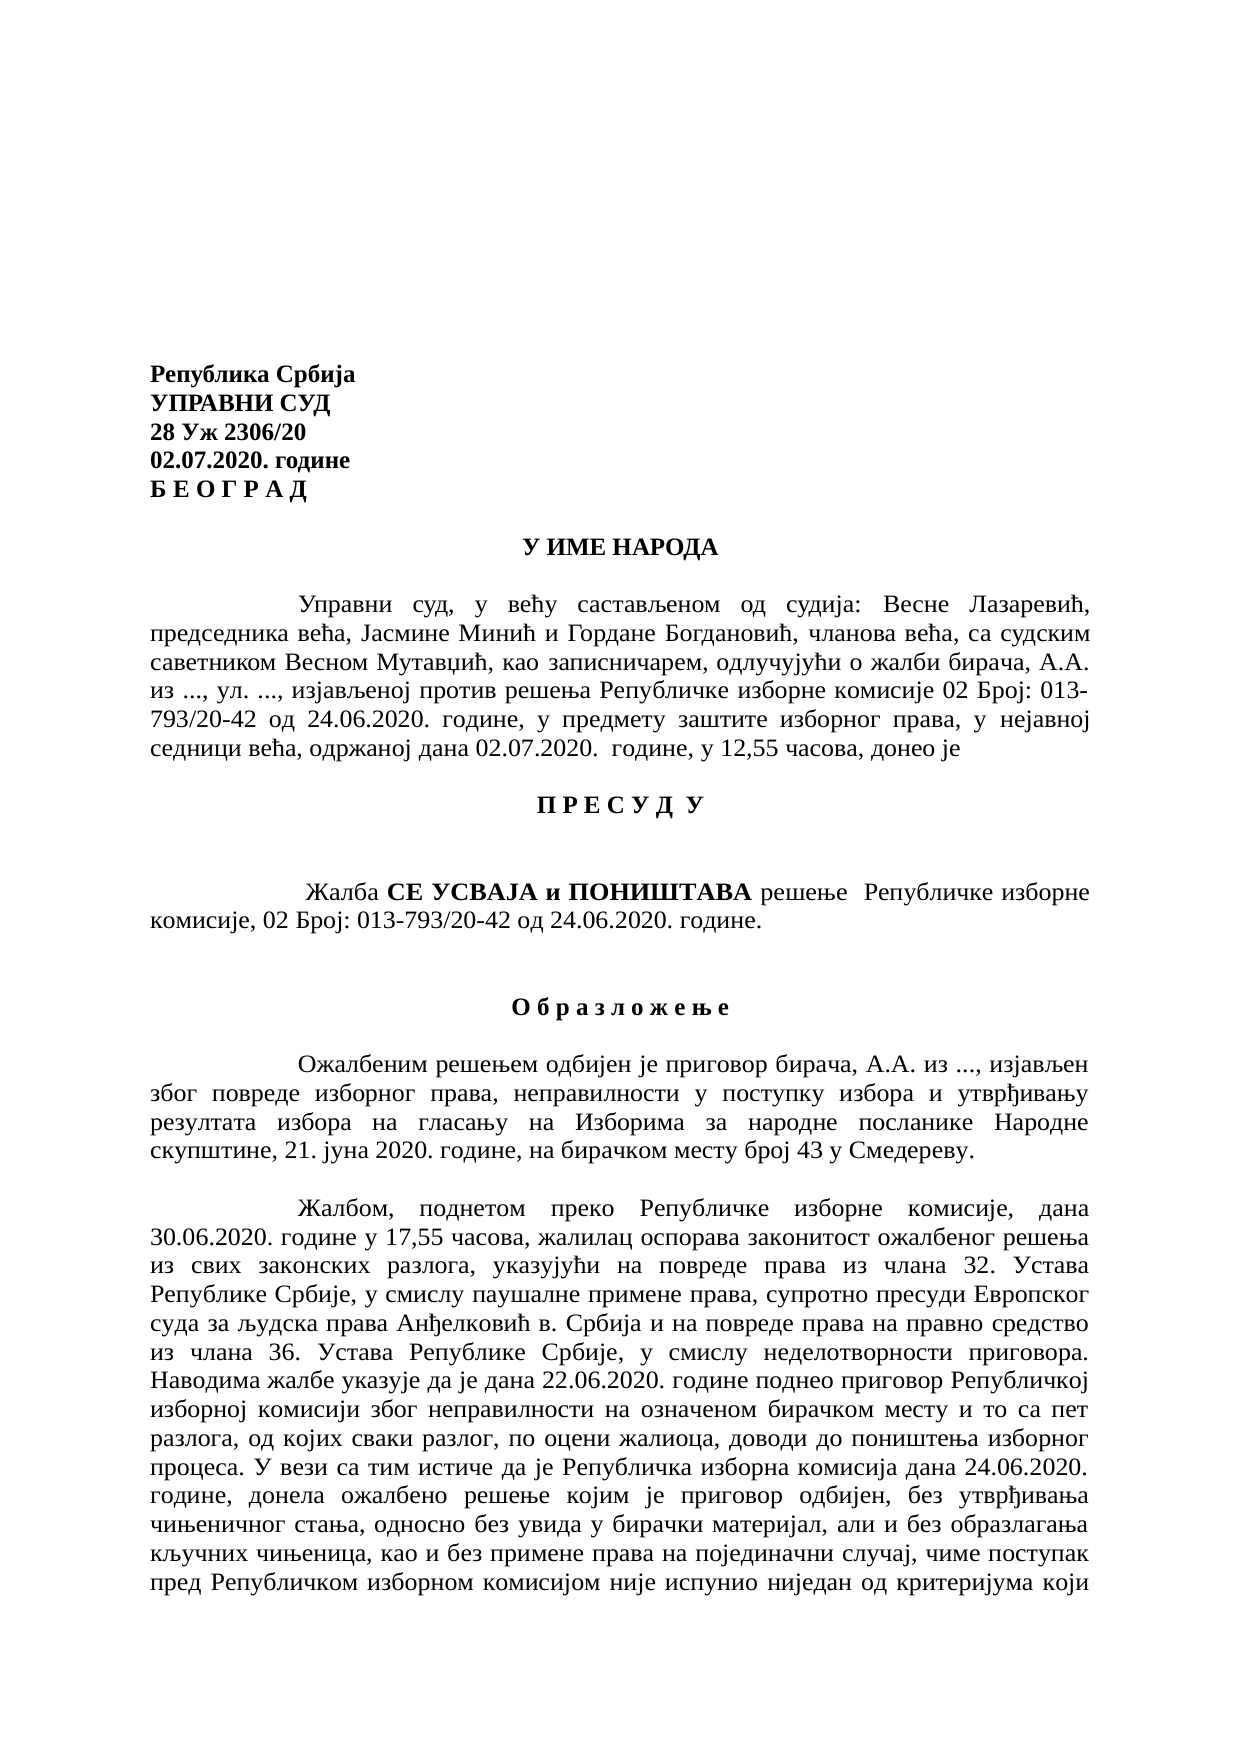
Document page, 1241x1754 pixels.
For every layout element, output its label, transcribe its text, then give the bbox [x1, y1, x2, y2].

text Ожалбеним решењем одбијен је приговор бирача, A.A. из ..., изјављен због повреде изборног права, неправилности у поступку избора и утврђивању резултата избора на гласању на Изборима за народне посланике Народне скупштине, 21. јуна 2020. године, на бирачком месту број 43 у Смедереву. [150, 1049, 1090, 1164]
text О б р а з л о ж е њ е [150, 992, 1090, 1020]
text Жалба СЕ УСВАЈА и ПОНИШТАВА решење Републичке изборне комисије, 02 Број: 013-793/20-42 од 24.06.2020. године. [150, 877, 1090, 934]
text 28 Уж 2306/20 [150, 417, 1090, 445]
text Б Е О Г Р А Д [150, 474, 1090, 503]
text У ИМЕ НАРОДА [150, 532, 1090, 560]
text Управни суд, у већу састављеном од судија: Весне Лазаревић, председника већа, Јасмине Минић и Гордане Богдановић, чланова већа, са судским саветником Весном Мутавџић, као записничарем, одлучујући о жалби бирача, A.A. из ..., ул. ..., изјављеној против решења Републичке изборне комисије 02 Број: 013-793/20-42 од 24.06.2020. године, у предмету заштите изборног права, у нејавној седници већа, одржаној дана 02.07.2020. године, у 12,55 часова, донео је [150, 589, 1090, 762]
text Република Србија [150, 148, 1090, 388]
text Жалбом, поднетом преко Републичке изборне комисије, дана 30.06.2020. године у 17,55 часова, жалилац оспорава законитост ожалбеног решења из свих законских разлога, указујући на повреде права из члана 32. Устава Републике Србије, у смислу паушалне примене права, супротно пресуди Европског суда за људска права Анђелковић в. Србија и на повреде права на правно средство из члана 36. Устава Републике Србије, у смислу неделотворности приговора. Наводима жалбе указује да је дана 22.06.2020. године поднео приговор Републичкој изборној комисији због неправилности на означеном бирачком месту и то са пет разлога, од којих сваки разлог, по оцени жалиоца, доводи до поништења изборног процеса. У вези са тим истиче да је Републичка изборна комисија дана 24.06.2020. године, донела ожалбено решење којим је приговор одбијен, без утврђивања чињеничног стања, односно без увида у бирачки материјал, али и без образлагања кључних чињеница, као и без примене права на појединачни случај, чиме поступак пред Републичком изборном комисијом није испунио ниједан од критеријума који [150, 1193, 1090, 1595]
text УПРАВНИ СУД [150, 388, 1090, 417]
text П Р Е С У Д У [150, 790, 1090, 819]
text 02.07.2020. године [150, 445, 1090, 474]
